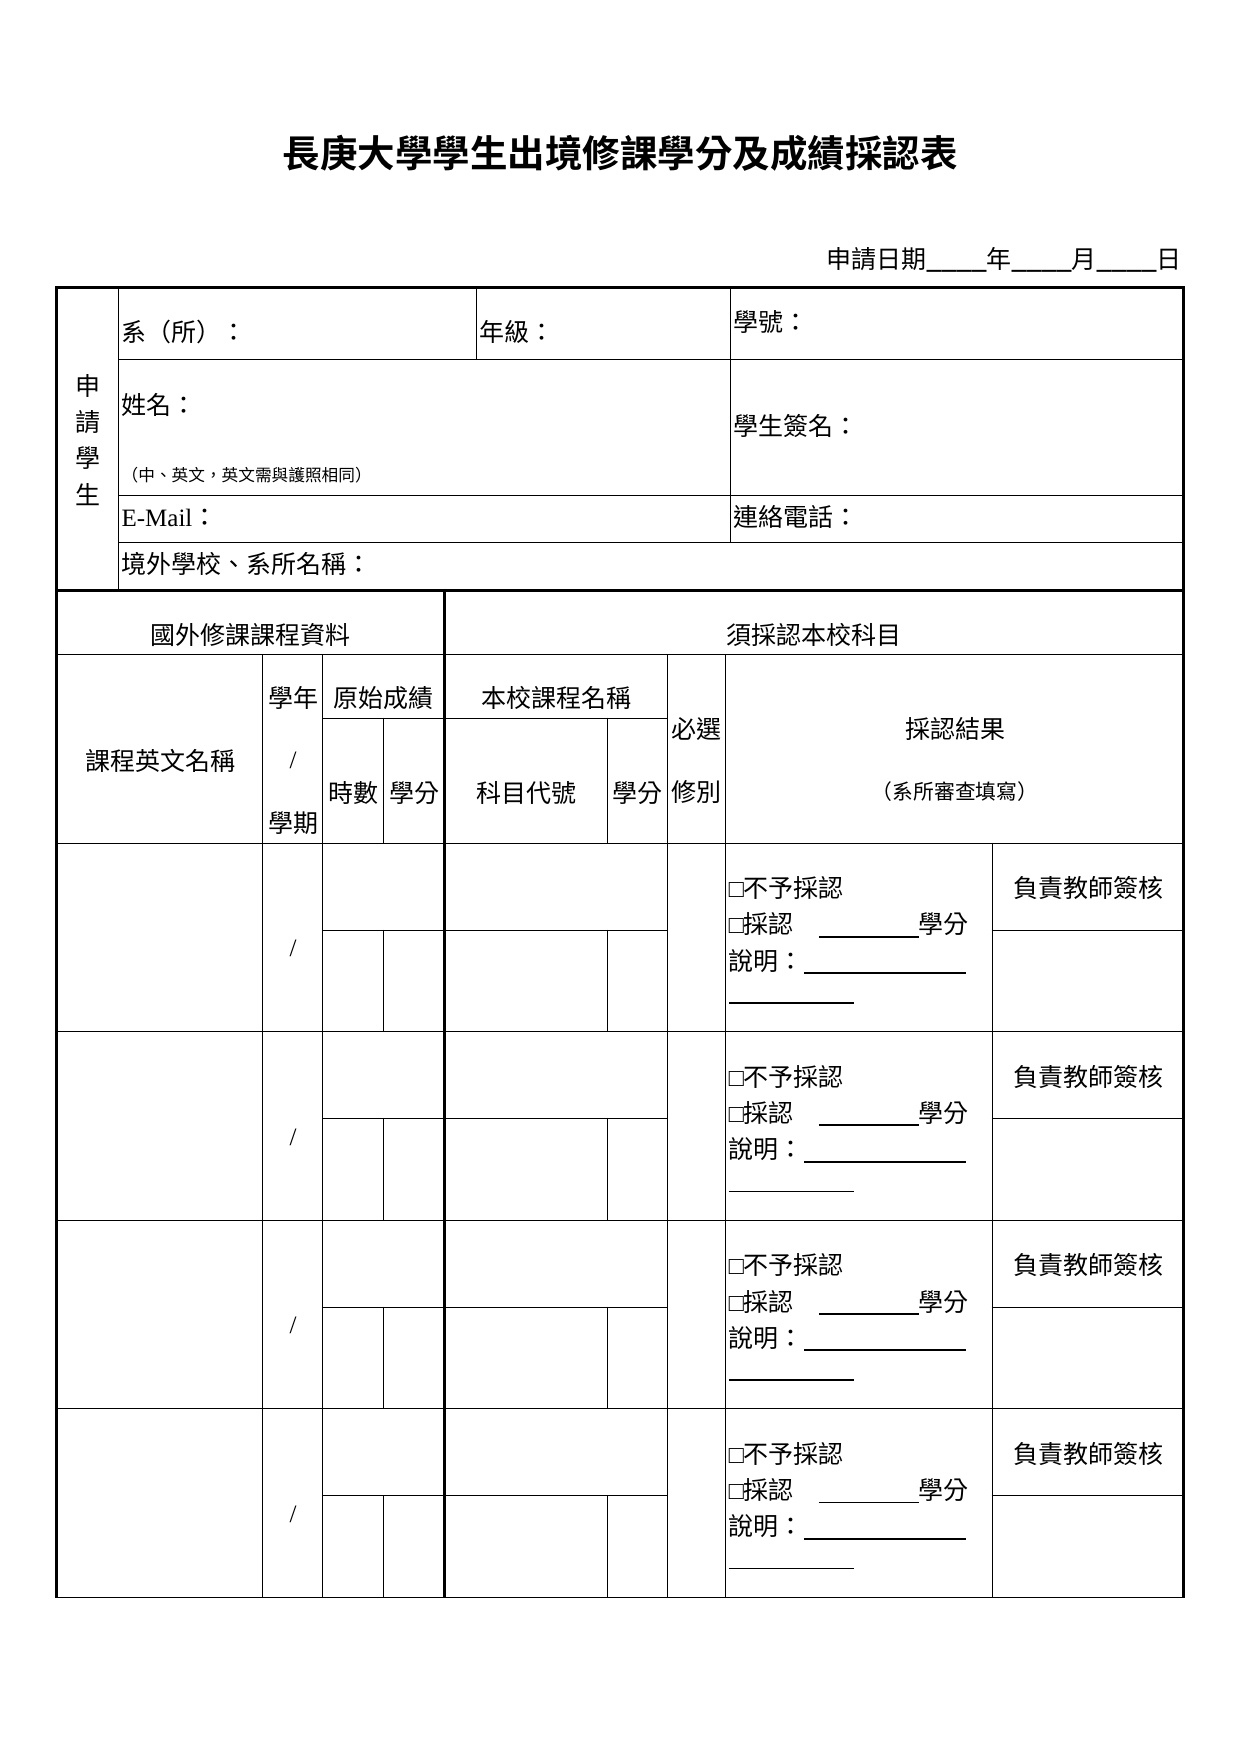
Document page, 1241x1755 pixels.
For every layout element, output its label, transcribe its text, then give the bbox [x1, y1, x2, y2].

table_cell [384, 931, 443, 1031]
table_cell 姓名： （中、英文，英文需與護照相同） [119, 360, 730, 495]
table_cell [608, 1496, 667, 1597]
table_cell 必選修別 [668, 655, 725, 843]
table_cell [608, 1119, 667, 1220]
table_cell [323, 1409, 443, 1495]
table_header 年級： [477, 289, 730, 359]
table_cell [446, 1221, 667, 1307]
table_cell [323, 1032, 443, 1118]
table_header 申請學生 [58, 289, 118, 588]
table_cell □不予採認 □採認 學分 說明： [726, 1409, 992, 1597]
table_cell [446, 931, 607, 1031]
text 申請日期____年____月____日 [59, 216, 1181, 278]
table_cell [668, 1409, 725, 1597]
table_cell [384, 1496, 443, 1597]
table_cell [608, 931, 667, 1031]
table_cell □不予採認 □採認 學分 說明： [726, 844, 992, 1031]
table_cell [384, 1119, 443, 1220]
table_cell [323, 844, 443, 929]
table_cell [446, 1308, 607, 1408]
table_header 系（所）： [119, 289, 476, 359]
table_cell [323, 1119, 383, 1220]
table_cell 原始成績 [323, 655, 443, 718]
table_cell [993, 1119, 1182, 1220]
table_cell □不予採認 □採認 學分 說明： [726, 1032, 992, 1220]
table_cell / [263, 1032, 322, 1220]
table_cell 學分 [384, 719, 443, 843]
table_cell 負責教師簽核 [993, 1032, 1182, 1118]
table_header 學號： [731, 289, 1182, 359]
table_cell 境外學校、系所名稱： [119, 543, 1182, 588]
table_cell □不予採認 □採認 學分 說明： [726, 1221, 992, 1408]
table_cell [323, 1308, 383, 1408]
table_cell [384, 1308, 443, 1408]
table_cell [993, 1308, 1182, 1408]
table_cell [446, 1032, 667, 1118]
table_cell [58, 1221, 262, 1408]
table_cell [323, 1496, 383, 1597]
table_cell [608, 1308, 667, 1408]
table_cell 本校課程名稱 [446, 655, 667, 718]
table_cell 時數 [323, 719, 383, 843]
table_cell / [263, 1221, 322, 1408]
table_cell E-Mail： [119, 496, 730, 542]
table_cell [323, 931, 383, 1031]
table_cell 課程英文名稱 [58, 655, 262, 843]
table_cell [446, 1409, 667, 1495]
table_cell 學生簽名： [731, 360, 1182, 495]
table_cell [58, 1409, 262, 1597]
table_cell [58, 844, 262, 1031]
table_cell 負責教師簽核 [993, 1409, 1182, 1495]
table_cell 須採認本校科目 [446, 592, 1182, 654]
table_cell [446, 844, 667, 929]
table_cell 負責教師簽核 [993, 844, 1182, 929]
table_cell 國外修課課程資料 [58, 592, 443, 654]
table_cell [993, 1496, 1182, 1597]
table_cell 學分 [608, 719, 667, 843]
table_cell 連絡電話： [731, 496, 1182, 542]
table_cell [668, 1221, 725, 1408]
table_cell / [263, 1409, 322, 1597]
table_cell [58, 1032, 262, 1220]
table_cell 負責教師簽核 [993, 1221, 1182, 1307]
table_cell / [263, 844, 322, 1031]
table_cell 科目代號 [446, 719, 607, 843]
table_cell [668, 844, 725, 1031]
table_cell [446, 1496, 607, 1597]
table_cell [446, 1119, 607, 1220]
table_cell 採認結果 （系所審查填寫） [726, 655, 1182, 843]
text 長庚大學學生出境修課學分及成績採認表 [59, 110, 1181, 172]
table_cell [668, 1032, 725, 1220]
table_cell 學年 / 學期 [263, 655, 322, 843]
table_cell [993, 931, 1182, 1031]
table_cell [323, 1221, 443, 1307]
